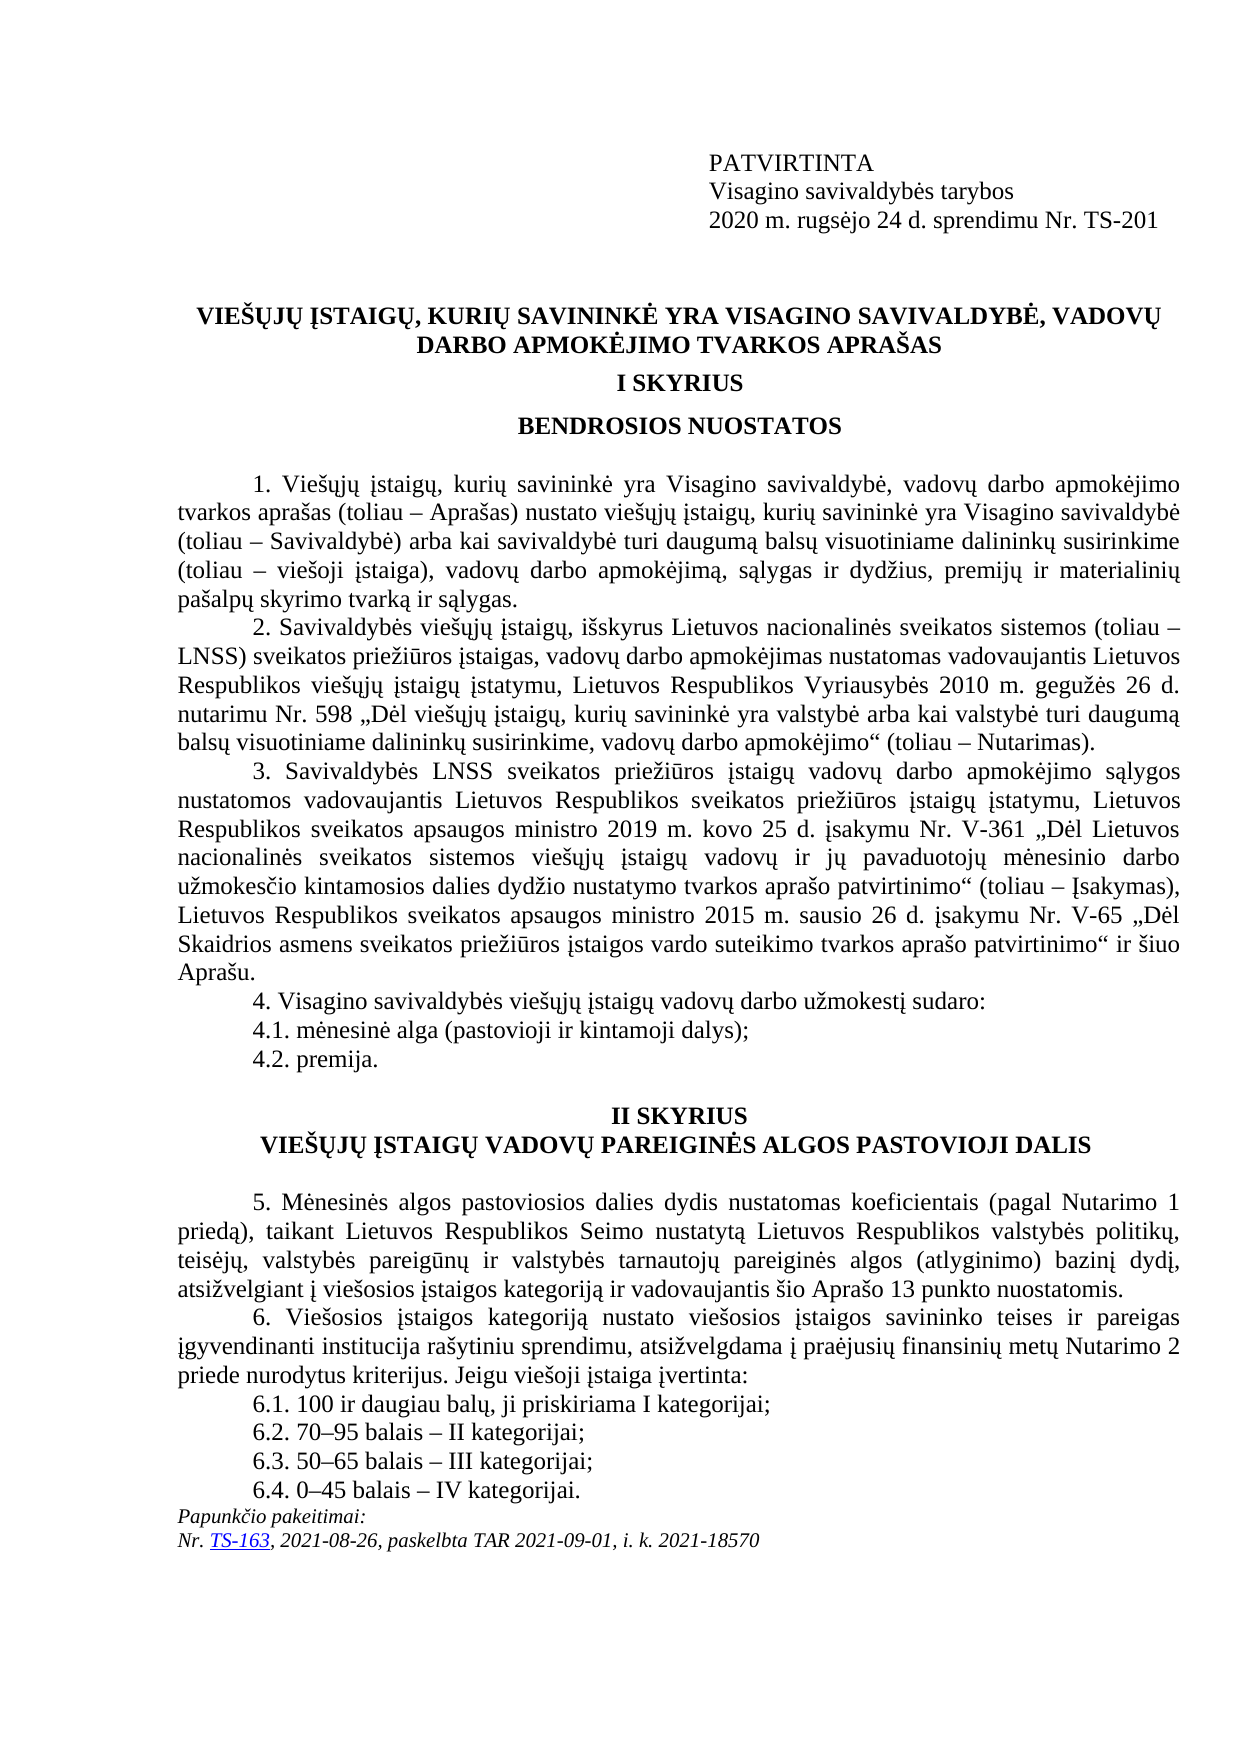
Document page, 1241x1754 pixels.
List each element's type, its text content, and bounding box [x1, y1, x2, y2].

text 6.3. 50–65 balais – III kategorijai; [177, 1446, 1181, 1475]
text 6.1. 100 ir daugiau balų, ji priskiriama I kategorijai; [177, 1389, 1181, 1417]
text Visagino savivaldybės tarybos [177, 176, 1240, 205]
text PATVIRTINTA [177, 148, 1181, 176]
text VIEŠŲJŲ ĮSTAIGŲ VADOVŲ PAREIGINĖS ALGOS PASTOVIOJI DALIS [177, 1130, 1181, 1159]
text 4.2. premija. [177, 1044, 1181, 1072]
text 6.2. 70–95 balais – II kategorijai; [177, 1417, 1181, 1446]
text 3. Savivaldybės LNSS sveikatos priežiūros įstaigų vadovų darbo apmokėjimo sąlygos nustatomos vadovaujantis Lietuvos Respublikos sveikatos priežiūros įstaigų įstatymu, Lietuvos Respublikos sveikatos apsaugos ministro 2019 m. kovo 25 d. įsakymu Nr. V-361 „Dėl Lietuvos nacionalinės sveikatos sistemos viešųjų įstaigų vadovų ir jų pavaduotojų mėnesinio darbo užmokesčio kintamosios dalies dydžio nustatymo tvarkos aprašo patvirtinimo“ (toliau – Įsakymas), Lietuvos Respublikos sveikatos apsaugos ministro 2015 m. sausio 26 d. įsakymu Nr. V-65 „Dėl Skaidrios asmens sveikatos priežiūros įstaigos vardo suteikimo tvarkos aprašo patvirtinimo“ ir šiuo Aprašu. [177, 756, 1181, 986]
text 6. Viešosios įstaigos kategoriją nustato viešosios įstaigos savininko teises ir pareigas įgyvendinanti institucija rašytiniu sprendimu, atsižvelgdama į praėjusių finansinių metų Nutarimo 2 priede nurodytus kriterijus. Jeigu viešoji įstaiga įvertinta: [177, 1302, 1181, 1389]
text 2020 m. rugsėjo 24 d. sprendimu Nr. TS-201 [177, 205, 1181, 234]
text II SKYRIUS [177, 1101, 1181, 1130]
text BENDROSIOS NUOSTATOS [178, 411, 1181, 440]
text Papunkčio pakeitimai: [177, 1504, 1181, 1528]
text VIEŠŲJŲ ĮSTAIGŲ, KURIŲ SAVININKĖ YRA VISAGINO SAVIVALDYBĖ, VADOVŲ DARBO APMOKĖJIMO TVARKOS APRAŠAS [177, 301, 1181, 358]
text I SKYRIUS [178, 368, 1181, 397]
text 4. Visagino savivaldybės viešųjų įstaigų vadovų darbo užmokestį sudaro: [177, 986, 1181, 1015]
text 5. Mėnesinės algos pastoviosios dalies dydis nustatomas koeficientais (pagal Nutarimo 1 priedą), taikant Lietuvos Respublikos Seimo nustatytą Lietuvos Respublikos valstybės politikų, teisėjų, valstybės pareigūnų ir valstybės tarnautojų pareiginės algos (atlyginimo) bazinį dydį, atsižvelgiant į viešosios įstaigos kategoriją ir vadovaujantis šio Aprašo 13 punkto nuostatomis. [177, 1187, 1181, 1302]
text Nr. TS-163, 2021-08-26, paskelbta TAR 2021-09-01, i. k. 2021-18570 [177, 1528, 1181, 1552]
text 6.4. 0–45 balais – IV kategorijai. [177, 1475, 1181, 1504]
text 4.1. mėnesinė alga (pastovioji ir kintamoji dalys); [177, 1015, 1181, 1044]
text 1. Viešųjų įstaigų, kurių savininkė yra Visagino savivaldybė, vadovų darbo apmokėjimo tvarkos aprašas (toliau – Aprašas) nustato viešųjų įstaigų, kurių savininkė yra Visagino savivaldybė (toliau – Savivaldybė) arba kai savivaldybė turi daugumą balsų visuotiniame dalininkų susirinkime (toliau – viešoji įstaiga), vadovų darbo apmokėjimą, sąlygas ir dydžius, premijų ir materialinių pašalpų skyrimo tvarką ir sąlygas. [177, 469, 1181, 612]
text 2. Savivaldybės viešųjų įstaigų, išskyrus Lietuvos nacionalinės sveikatos sistemos (toliau – LNSS) sveikatos priežiūros įstaigas, vadovų darbo apmokėjimas nustatomas vadovaujantis Lietuvos Respublikos viešųjų įstaigų įstatymu, Lietuvos Respublikos Vyriausybės 2010 m. gegužės 26 d. nutarimu Nr. 598 „Dėl viešųjų įstaigų, kurių savininkė yra valstybė arba kai valstybė turi daugumą balsų visuotiniame dalininkų susirinkime, vadovų darbo apmokėjimo“ (toliau – Nutarimas). [177, 612, 1181, 756]
